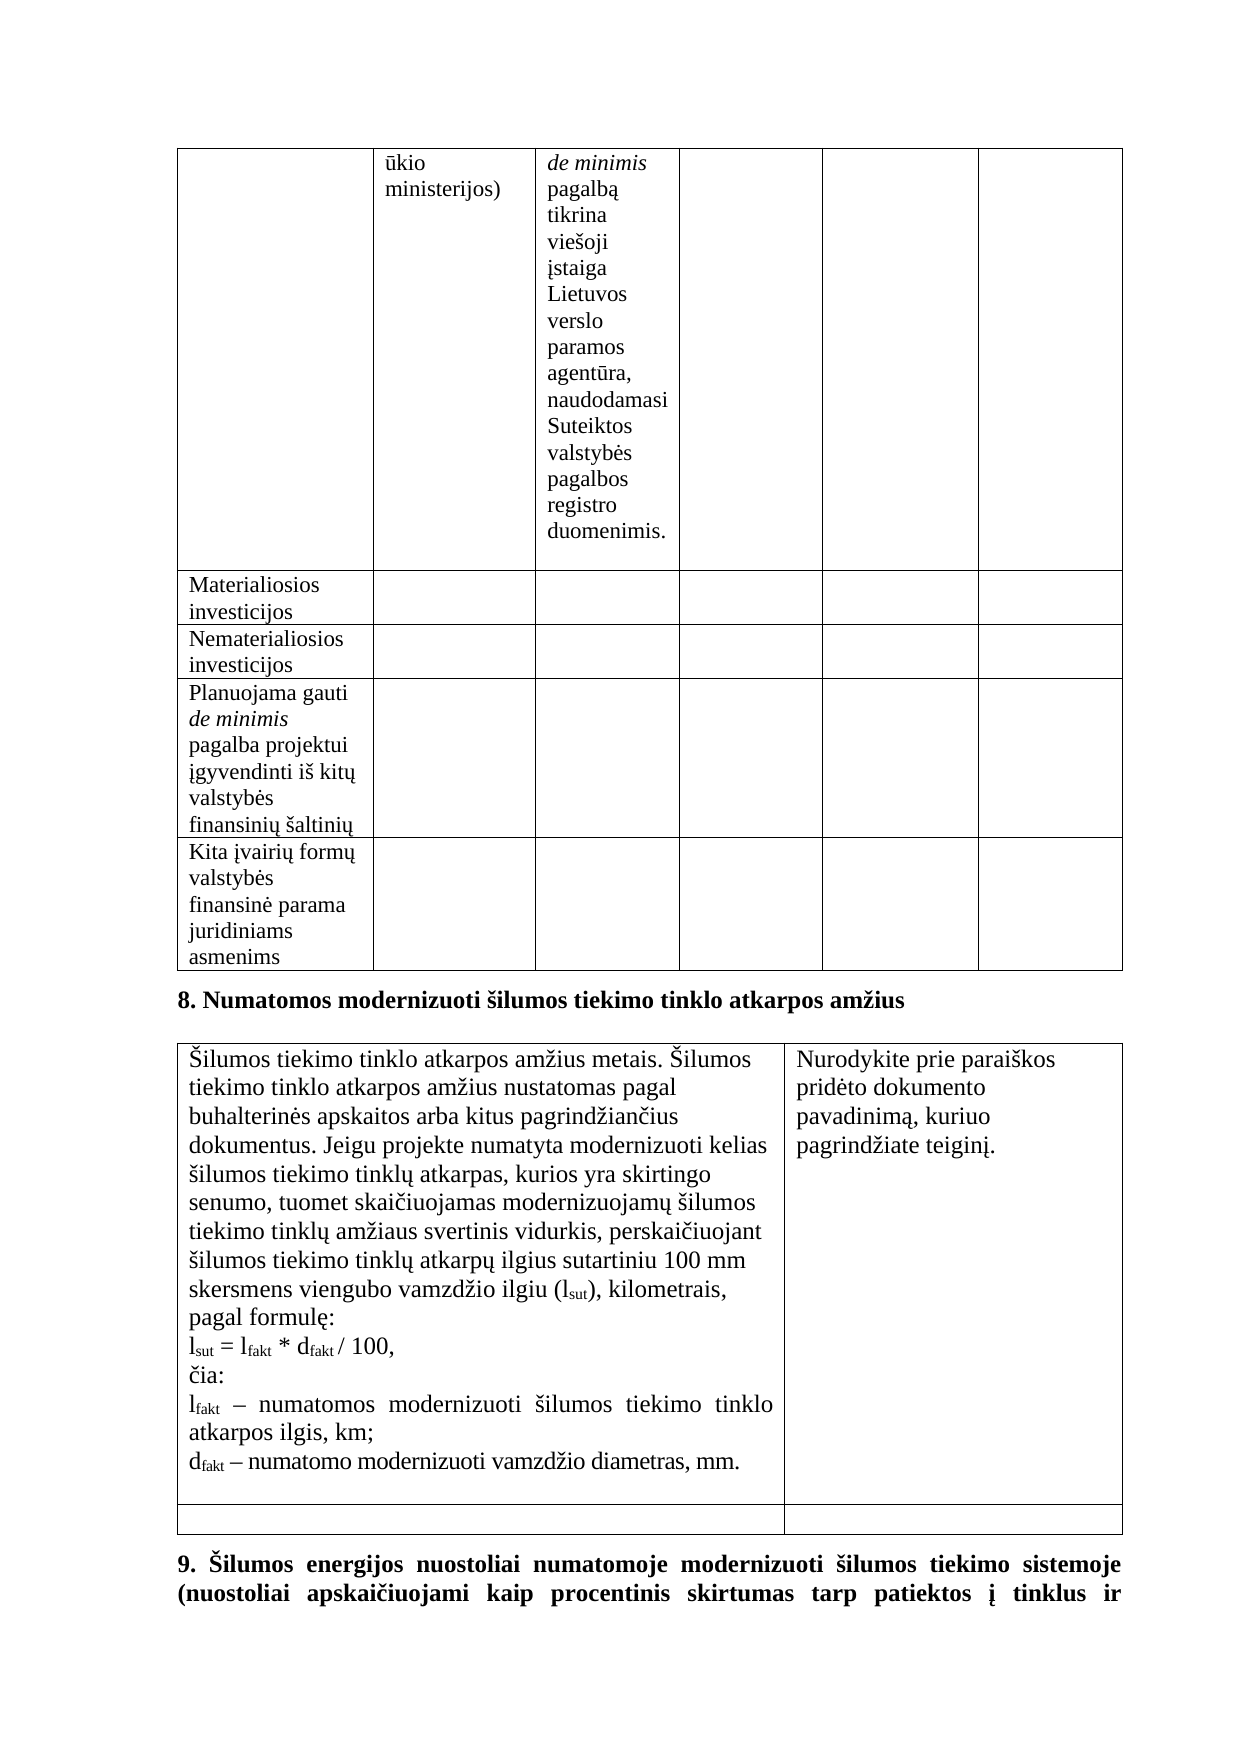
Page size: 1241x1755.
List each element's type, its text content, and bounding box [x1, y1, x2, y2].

table_cell [536, 625, 679, 678]
table_cell [979, 679, 1122, 837]
table_cell [536, 838, 679, 970]
table_cell [680, 149, 822, 570]
table_cell ūkio ministerijos) [374, 149, 535, 570]
table_cell [374, 838, 535, 970]
table_cell Planuojama gauti de minimis pagalba projektui įgyvendinti iš kitų valstybės finansinių šaltinių [178, 679, 373, 837]
table_cell [823, 625, 978, 678]
table_cell [680, 571, 822, 624]
text 8. Numatomos modernizuoti šilumos tiekimo tinklo atkarpos amžius [177, 985, 1122, 1014]
table_cell [680, 679, 822, 837]
table_cell [536, 571, 679, 624]
table_cell [785, 1505, 1122, 1533]
table_cell Materialiosios investicijos [178, 571, 373, 624]
table_cell [979, 625, 1122, 678]
table_cell [178, 1505, 784, 1533]
table_cell Kita įvairių formų valstybės finansinė parama juridiniams asmenims [178, 838, 373, 970]
table_cell [979, 149, 1122, 570]
table_cell [680, 625, 822, 678]
table_header Nurodykite prie paraiškos pridėto dokumento pavadinimą, kuriuo pagrindžiate teiginį. [785, 1044, 1122, 1504]
table_cell [979, 838, 1122, 970]
table_header Šilumos tiekimo tinklo atkarpos amžius metais. Šilumos tiekimo tinklo atkarpos amžius nustatomas pagal buhalterinės apskaitos arba kitus pagrindžiančius dokumentus. Jeigu projekte numatyta modernizuoti kelias šilumos tiekimo tinklų atkarpas, kurios yra skirtingo senumo, tuomet skaičiuojamas modernizuojamų šilumos tiekimo tinklų amžiaus svertinis vidurkis, perskaičiuojant šilumos tiekimo tinklų atkarpų ilgius sutartiniu 100 mm skersmens viengubo vamzdžio ilgiu (lsut), kilometrais, pagal formulę: lsut = lfakt * dfakt / 100, čia: lfakt – numatomos modernizuoti šilumos tiekimo tinklo atkarpos ilgis, km; dfakt – numatomo modernizuoti vamzdžio diametras, mm. [178, 1044, 784, 1504]
table_cell [374, 679, 535, 837]
table_cell [823, 838, 978, 970]
text 9. Šilumos energijos nuostoliai numatomoje modernizuoti šilumos tiekimo sistemoje (nuostoliai apskaičiuojami kaip procentinis skirtumas tarp patiektos į tinklus ir [177, 1549, 1122, 1606]
table_cell [979, 571, 1122, 624]
table_cell [374, 625, 535, 678]
table_cell de minimis pagalbą tikrina viešoji įstaiga Lietuvos verslo paramos agentūra, naudodamasi Suteiktos valstybės pagalbos registro duomenimis. [536, 149, 679, 570]
table_cell [823, 679, 978, 837]
table_cell [823, 571, 978, 624]
table_cell [536, 679, 679, 837]
table_cell [374, 571, 535, 624]
table_cell [680, 838, 822, 970]
table_cell [823, 149, 978, 570]
table_cell [178, 149, 373, 570]
table_cell Nematerialiosios investicijos [178, 625, 373, 678]
